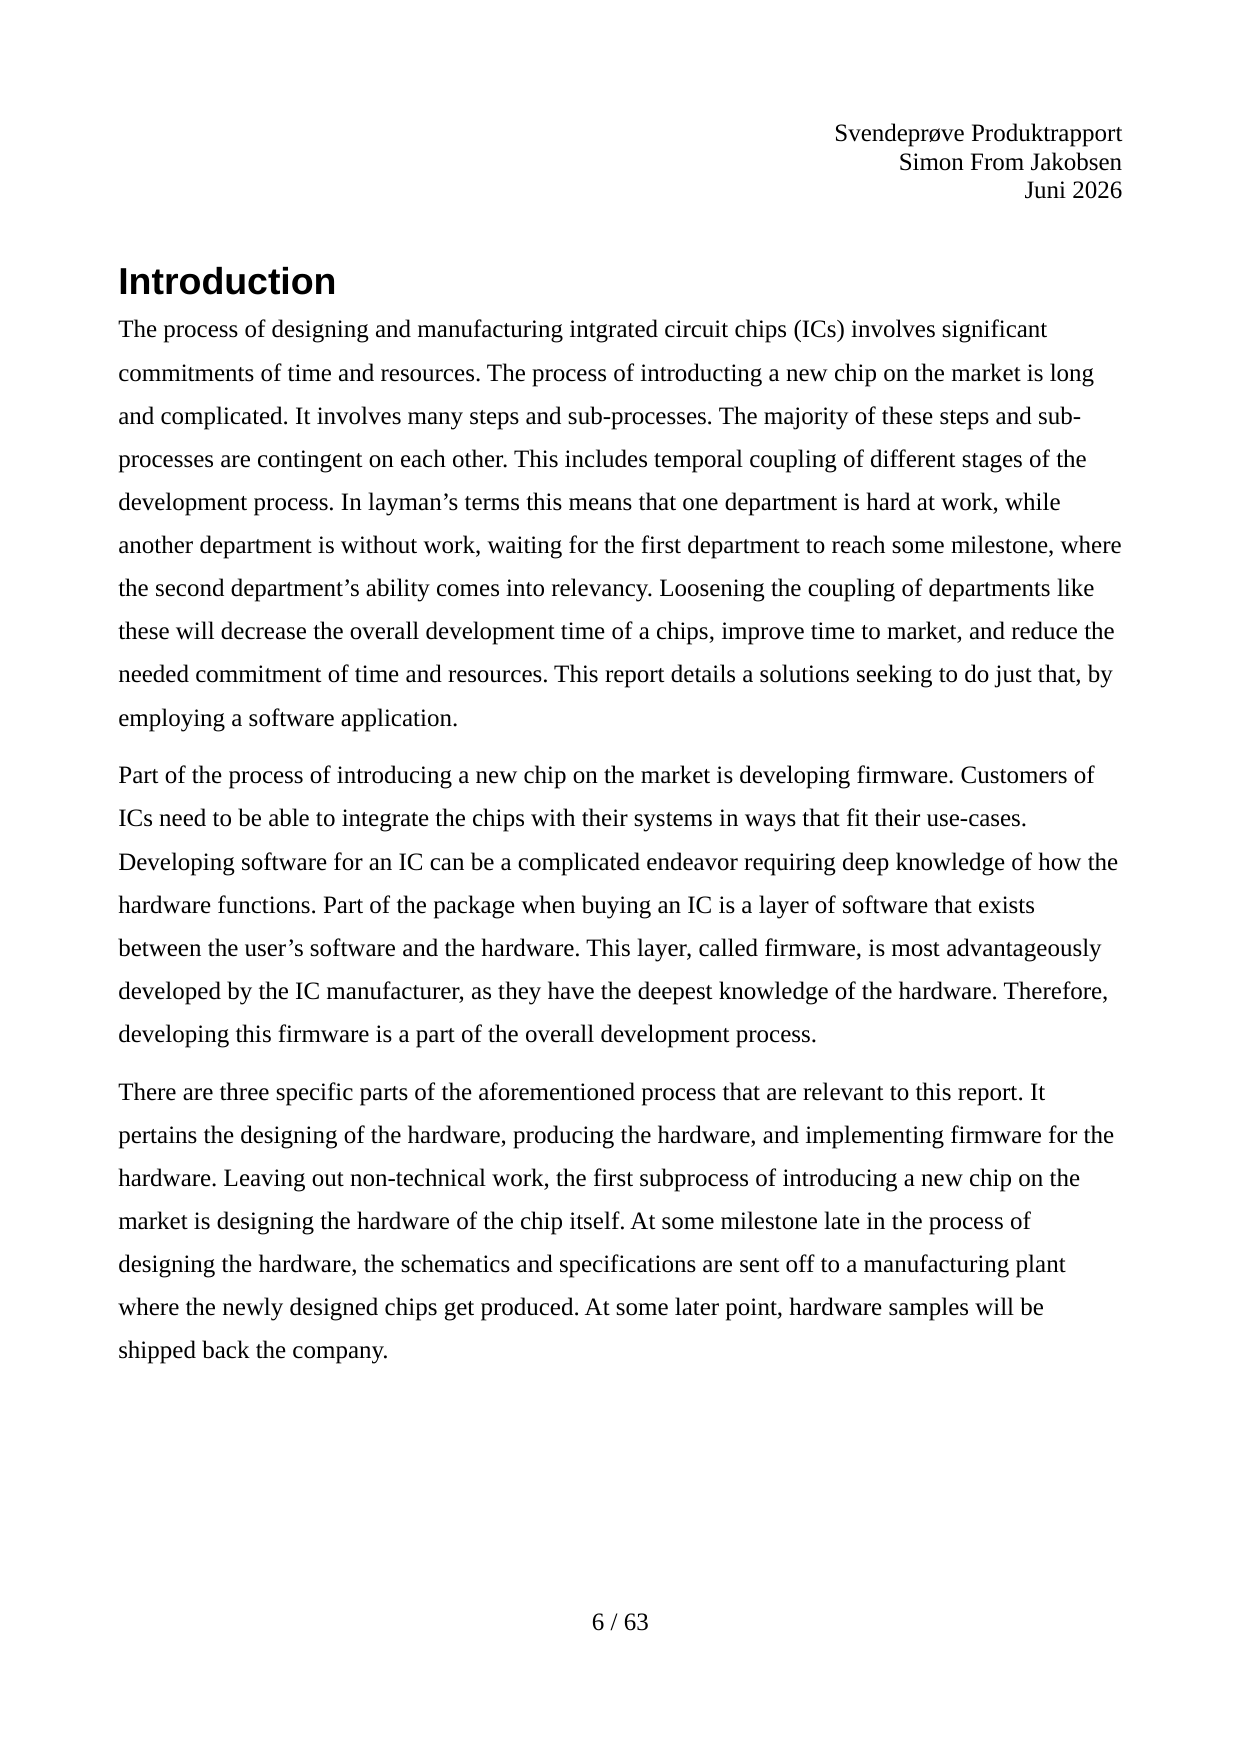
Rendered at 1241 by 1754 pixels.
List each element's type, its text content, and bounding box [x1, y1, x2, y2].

text The process of designing and manufacturing intgrated circuit chips (ICs) involves significant commitments of time and resources. The process of introducting a new chip on the market is long and complicated. It involves many steps and sub-processes. The majority of these steps and sub-processes are contingent on each other. This includes temporal coupling of different stages of the development process. In layman’s terms this means that one department is hard at work, while another department is without work, waiting for the first department to reach some milestone, where the second department’s ability comes into relevancy. Loosening the coupling of departments like these will decrease the overall development time of a chips, improve time to market, and reduce the needed commitment of time and resources. This report details a solutions seeking to do just that, by employing a software application. [118, 314, 1122, 731]
text Part of the process of introducing a new chip on the market is developing firmware. Customers of ICs need to be able to integrate the chips with their systems in ways that fit their use-cases. Developing software for an IC can be a complicated endeavor requiring deep knowledge of how the hardware functions. Part of the package when buying an IC is a layer of software that exists between the user’s software and the hardware. This layer, called firmware, is most advantageously developed by the IC manufacturer, as they have the deepest knowledge of the hardware. Therefore, developing this firmware is a part of the overall development process. [118, 760, 1122, 1048]
text There are three specific parts of the aforementioned process that are relevant to this report. It pertains the designing of the hardware, producing the hardware, and implementing firmware for the hardware. Leaving out non-technical work, the first subprocess of introducing a new chip on the market is designing the hardware of the chip itself. At some milestone late in the process of designing the hardware, the schematics and specifications are sent off to a manufacturing plant where the newly designed chips get produced. At some later point, hardware samples will be shipped back the company. [118, 1077, 1122, 1364]
subtitle Introduction [118, 259, 1122, 302]
